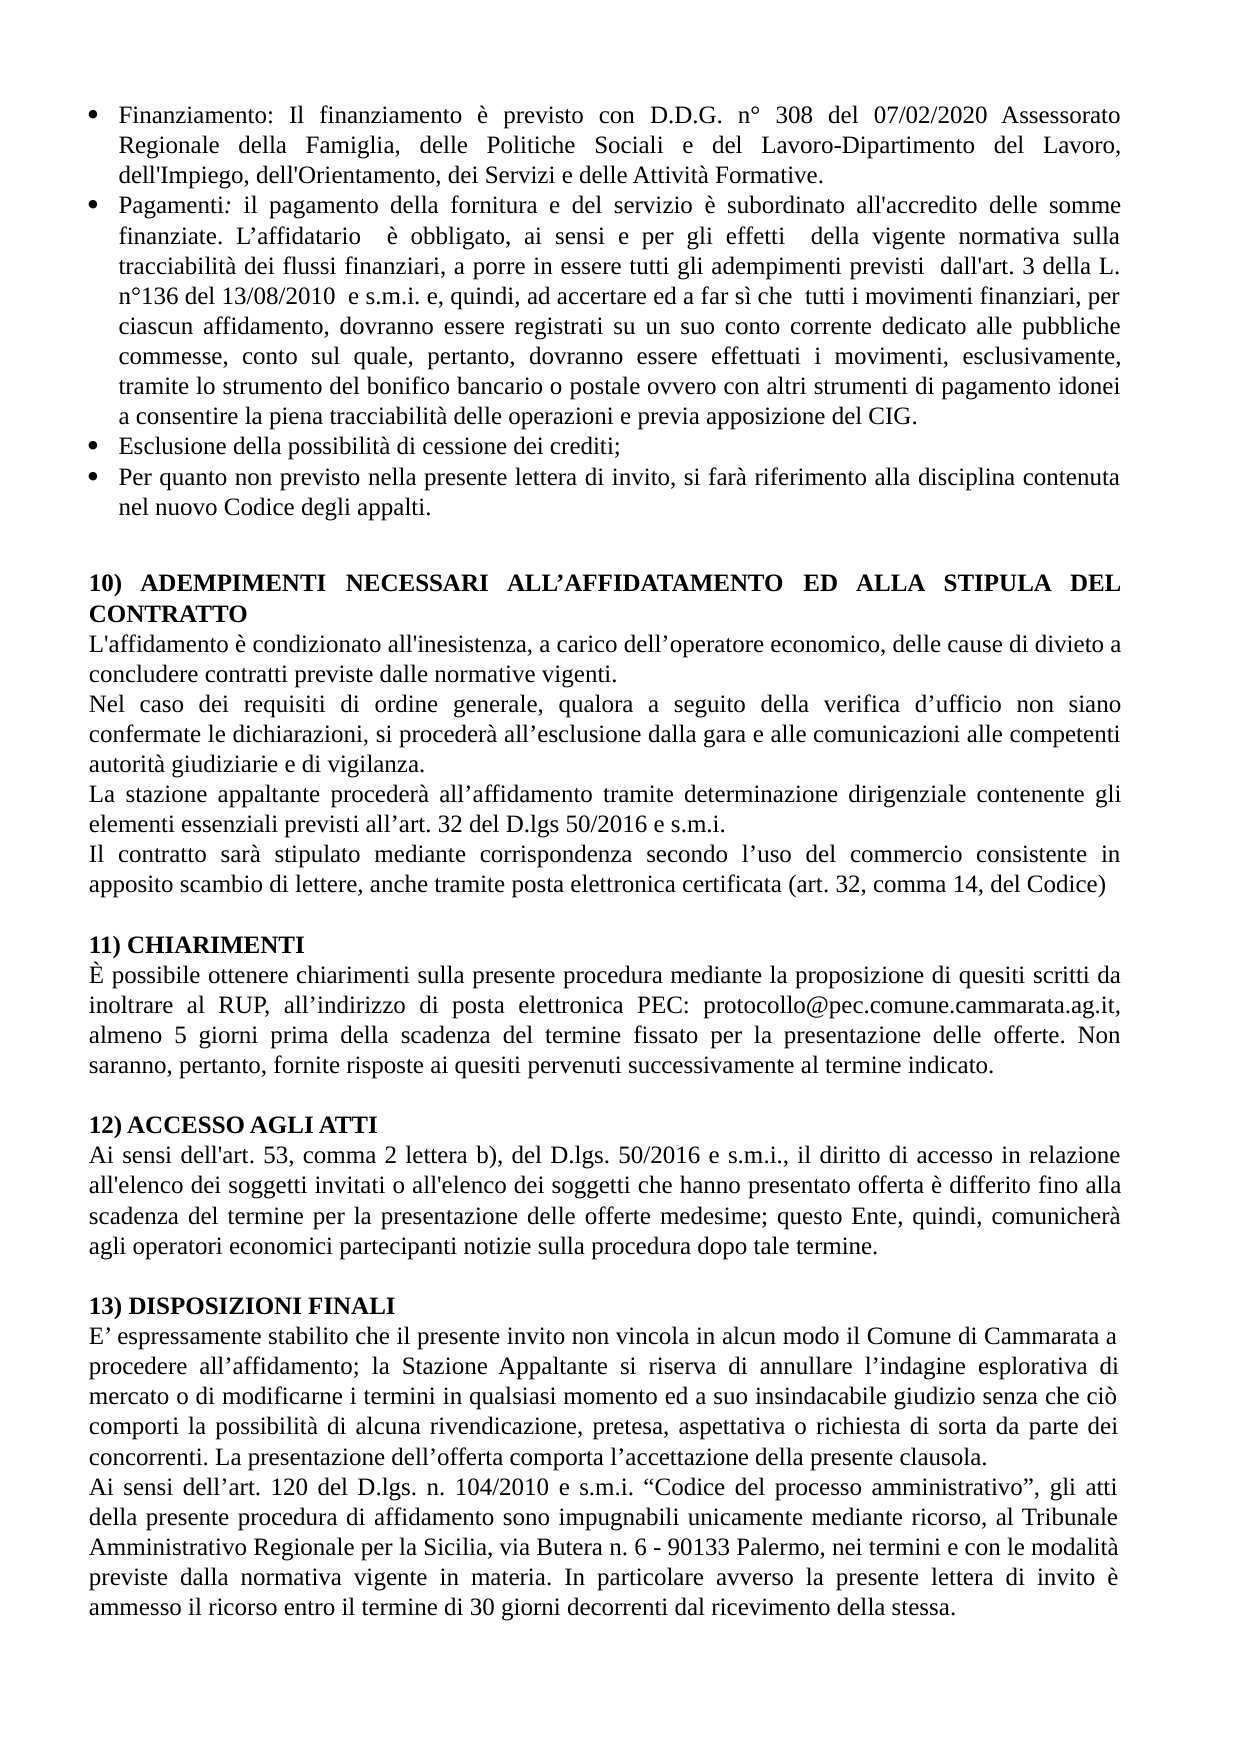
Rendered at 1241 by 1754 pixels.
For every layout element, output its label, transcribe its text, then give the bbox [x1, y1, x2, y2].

text 13) DISPOSIZIONI FINALI [89, 1291, 1128, 1320]
text Nel caso dei requisiti di ordine generale, qualora a seguito della verifica d’ufficio non siano confermate le dichiarazioni, si procederà all’esclusione dalla gara e alle comunicazioni alle competenti autorità giudiziarie e di vigilanza. [89, 689, 1122, 778]
text La stazione appaltante procederà all’affidamento tramite determinazione dirigenziale contenente gli elementi essenziali previsti all’art. 32 del D.lgs 50/2016 e s.m.i. [89, 779, 1122, 838]
list Esclusione della possibilità di cessione dei crediti; [89, 431, 1122, 460]
text E’ espressamente stabilito che il presente invito non vincola in alcun modo il Comune di Cammarata a procedere all’affidamento; la Stazione Appaltante si riserva di annullare l’indagine esplorativa di mercato o di modificarne i termini in qualsiasi momento ed a suo insindacabile giudizio senza che ciò comporti la possibilità di alcuna rivendicazione, pretesa, aspettativa o richiesta di sorta da parte dei concorrenti. La presentazione dell’offerta comporta l’accettazione della presente clausola. [89, 1321, 1119, 1470]
text 11) CHIARIMENTI [89, 930, 1122, 958]
text L'affidamento è condizionato all'inesistenza, a carico dell’operatore economico, delle cause di divieto a concludere contratti previste dalle normative vigenti. [89, 629, 1122, 688]
list Per quanto non previsto nella presente lettera di invito, si farà riferimento alla disciplina contenuta nel nuovo Codice degli appalti. [89, 462, 1122, 520]
text Ai sensi dell’art. 120 del D.lgs. n. 104/2010 e s.m.i. “Codice del processo amministrativo”, gli atti della presente procedura di affidamento sono impugnabili unicamente mediante ricorso, al Tribunale Amministrativo Regionale per la Sicilia, via Butera n. 6 - 90133 Palermo, nei termini e con le modalità previste dalla normativa vigente in materia. In particolare avverso la presente lettera di invito è ammesso il ricorso entro il termine di 30 giorni decorrenti dal ricevimento della stessa. [89, 1472, 1119, 1621]
list Finanziamento: Il finanziamento è previsto con D.D.G. n° 308 del 07/02/2020 Assessorato Regionale della Famiglia, delle Politiche Sociali e del Lavoro-Dipartimento del Lavoro, dell'Impiego, dell'Orientamento, dei Servizi e delle Attività Formative. [89, 100, 1122, 189]
list Pagamenti: il pagamento della fornitura e del servizio è subordinato all'accredito delle somme finanziate. L’affidatario è obbligato, ai sensi e per gli effetti della vigente normativa sulla tracciabilità dei flussi finanziari, a porre in essere tutti gli adempimenti previsti dall'art. 3 della L. n°136 del 13/08/2010 e s.m.i. e, quindi, ad accertare ed a far sì che tutti i movimenti finanziari, per ciascun affidamento, dovranno essere registrati su un suo conto corrente dedicato alle pubbliche commesse, conto sul quale, pertanto, dovranno essere effettuati i movimenti, esclusivamente, tramite lo strumento del bonifico bancario o postale ovvero con altri strumenti di pagamento idonei a consentire la piena tracciabilità delle operazioni e previa apposizione del CIG. [89, 191, 1122, 430]
text 10) ADEMPIMENTI NECESSARI ALL’AFFIDATAMENTO ED ALLA STIPULA DEL CONTRATTO [89, 568, 1122, 627]
text È possibile ottenere chiarimenti sulla presente procedura mediante la proposizione di quesiti scritti da inoltrare al RUP, all’indirizzo di posta elettronica PEC: protocollo@pec.comune.cammarata.ag.it, almeno 5 giorni prima della scadenza del termine fissato per la presentazione delle offerte. Non saranno, pertanto, fornite risposte ai quesiti pervenuti successivamente al termine indicato. [89, 960, 1122, 1079]
text Il contratto sarà stipulato mediante corrispondenza secondo l’uso del commercio consistente in apposito scambio di lettere, anche tramite posta elettronica certificata (art. 32, comma 14, del Codice) [89, 839, 1122, 898]
text Ai sensi dell'art. 53, comma 2 lettera b), del D.lgs. 50/2016 e s.m.i., il diritto di accesso in relazione all'elenco dei soggetti invitati o all'elenco dei soggetti che hanno presentato offerta è differito fino alla scadenza del termine per la presentazione delle offerte medesime; questo Ente, quindi, comunicherà agli operatori economici partecipanti notizie sulla procedura dopo tale termine. [89, 1141, 1122, 1259]
text 12) ACCESSO AGLI ATTI [89, 1110, 1122, 1139]
